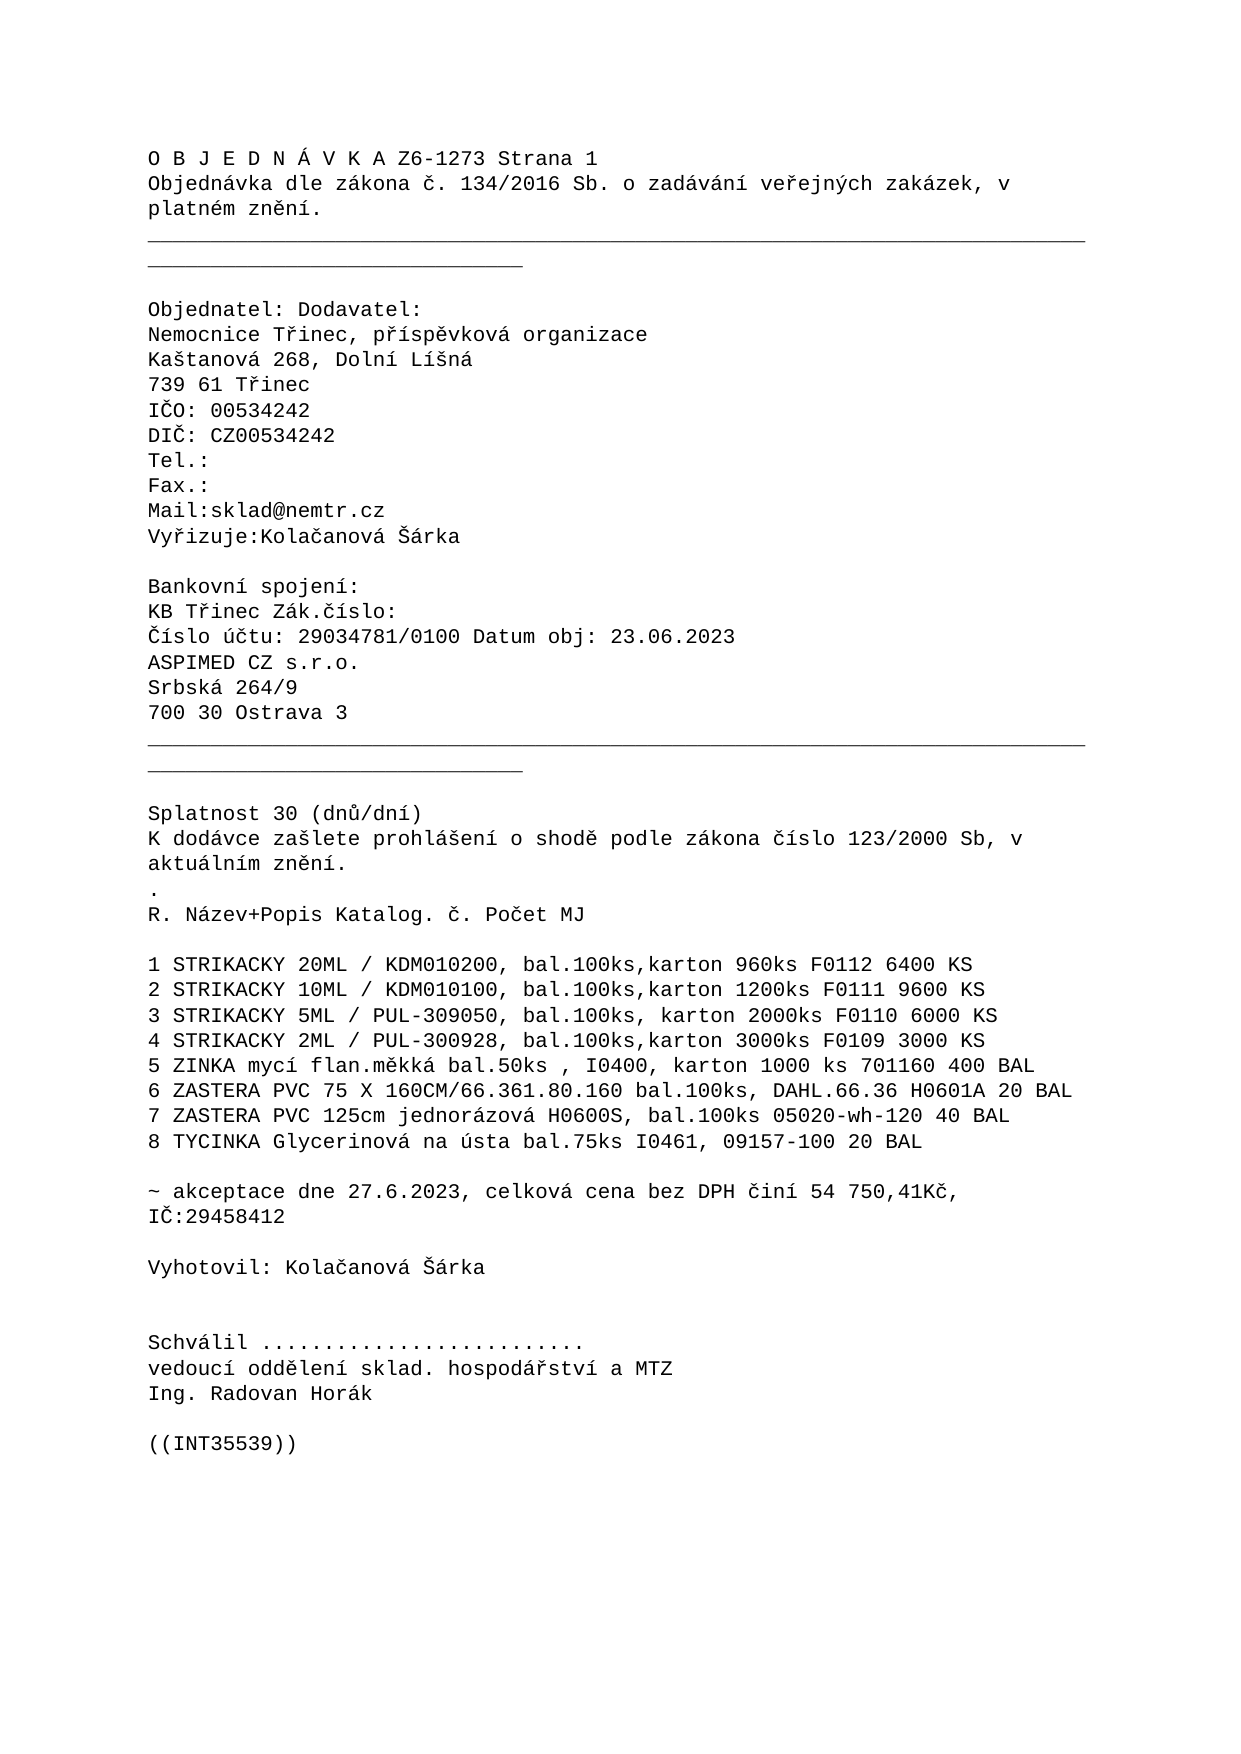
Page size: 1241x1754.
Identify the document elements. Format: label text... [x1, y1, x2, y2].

text O B J E D N Á V K A Z6-1273 Strana 1 Objednávka dle zákona č. 134/2016 Sb. o zadávání veřejných zakázek, v platném znění. _________________________________________________________________________________________________________ Objednatel: Dodavatel: Nemocnice Třinec, příspěvková organizace Kaštanová 268, Dolní Líšná 739 61 Třinec IČO: 00534242 DIČ: CZ00534242 Tel.: Fax.: Mail:sklad@nemtr.cz Vyřizuje:Kolačanová Šárka Bankovní spojení: KB Třinec Zák.číslo: Číslo účtu: 29034781/0100 Datum obj: 23.06.2023 ASPIMED CZ s.r.o. Srbská 264/9 700 30 Ostrava 3 _________________________________________________________________________________________________________ Splatnost 30 (dnů/dní) K dodávce zašlete prohlášení o shodě podle zákona číslo 123/2000 Sb, v aktuálním znění. . R. Název+Popis Katalog. č. Počet MJ 1 STRIKACKY 20ML / KDM010200, bal.100ks,karton 960ks F0112 6400 KS 2 STRIKACKY 10ML / KDM010100, bal.100ks,karton 1200ks F0111 9600 KS 3 STRIKACKY 5ML / PUL-309050, bal.100ks, karton 2000ks F0110 6000 KS 4 STRIKACKY 2ML / PUL-300928, bal.100ks,karton 3000ks F0109 3000 KS 5 ZINKA mycí flan.měkká bal.50ks , I0400, karton 1000 ks 701160 400 BAL 6 ZASTERA PVC 75 X 160CM/66.361.80.160 bal.100ks, DAHL.66.36 H0601A 20 BAL 7 ZASTERA PVC 125cm jednorázová H0600S, bal.100ks 05020-wh-120 40 BAL 8 TYCINKA Glycerinová na ústa bal.75ks I0461, 09157-100 20 BAL ~ akceptace dne 27.6.2023, celková cena bez DPH činí 54 750,41Kč, IČ:29458412 Vyhotovil: Kolačanová Šárka Schválil .......................... vedoucí oddělení sklad. hospodářství a MTZ Ing. Radovan Horák ((INT35539)) [148, 148, 1093, 1457]
